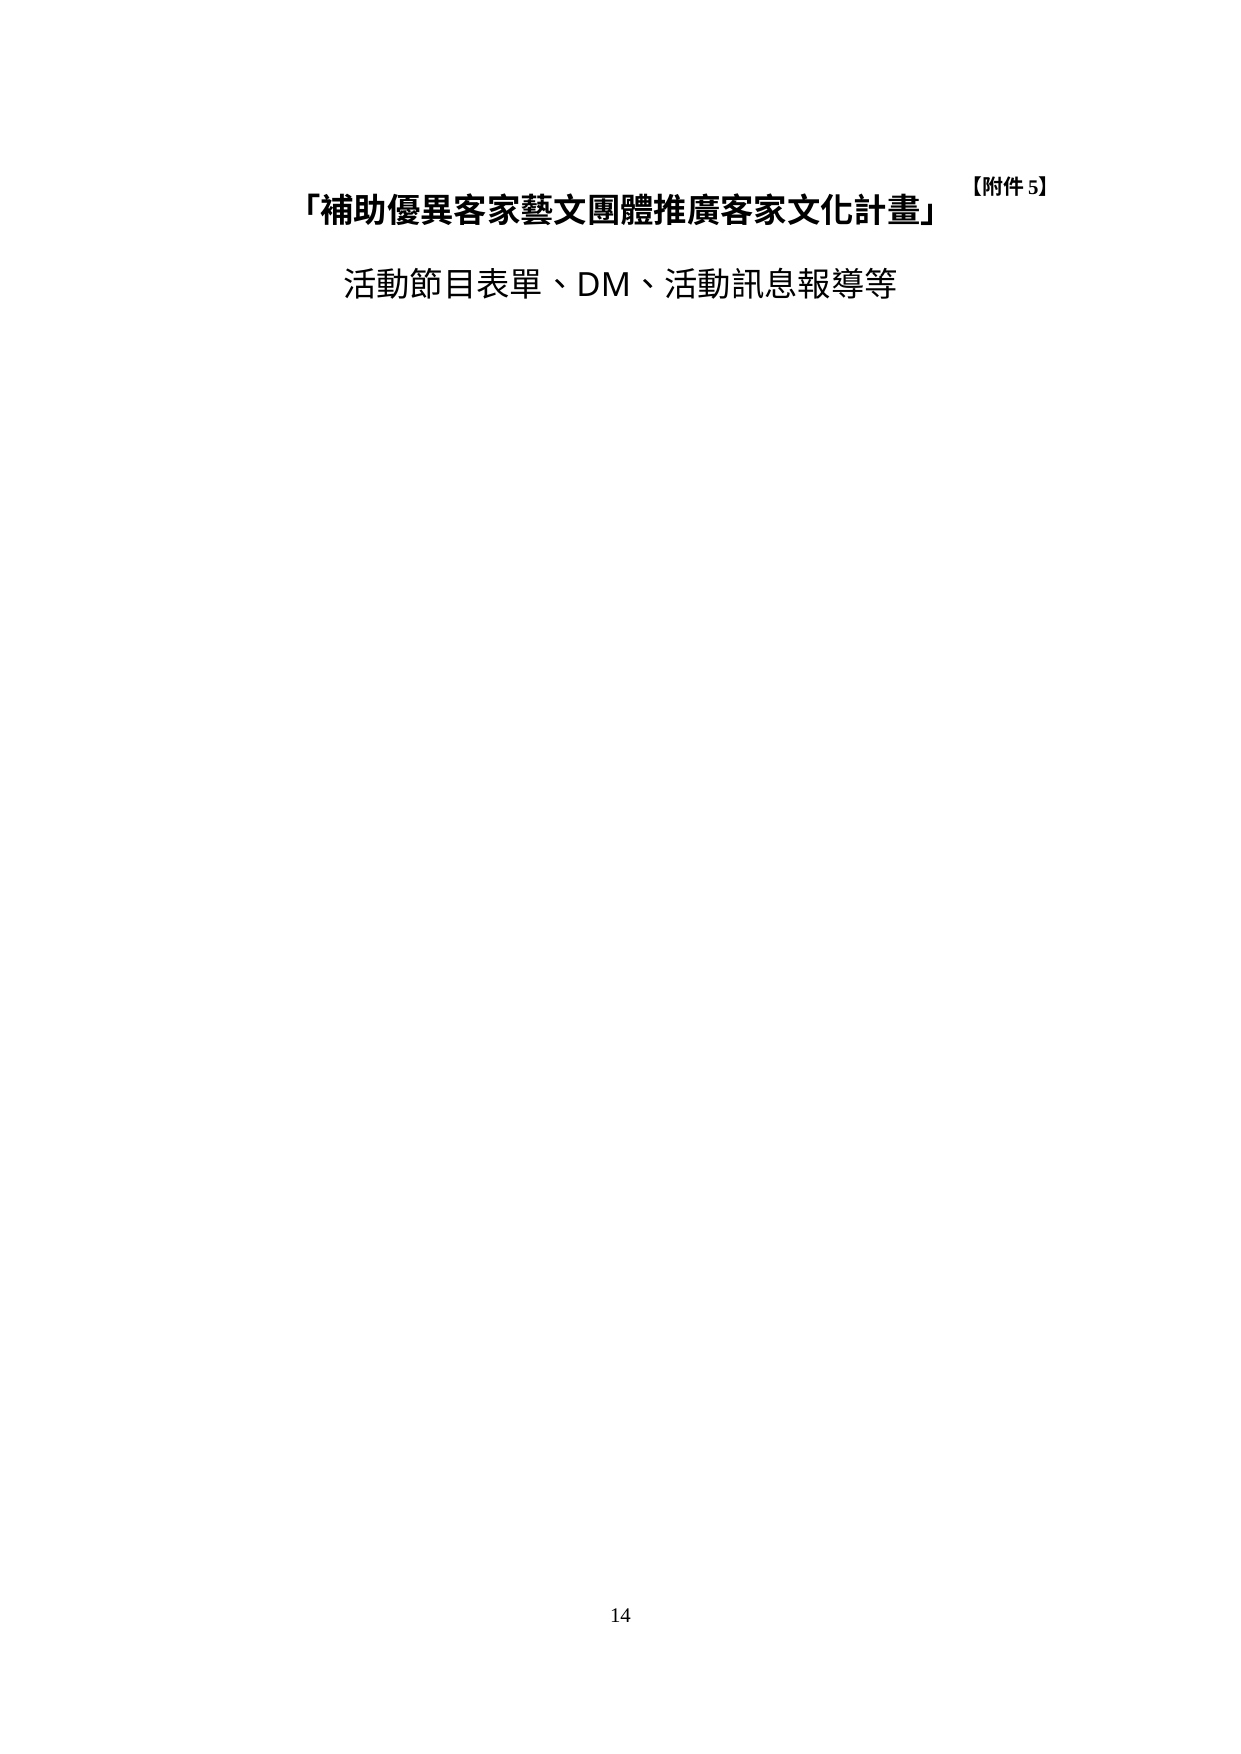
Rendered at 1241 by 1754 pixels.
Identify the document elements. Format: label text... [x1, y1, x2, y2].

text 【附件5】 [961, 170, 1065, 201]
text 「補助優異客家藝文團體推廣客家文化計畫」 [187, 164, 1053, 239]
text 活動節目表單、DM、活動訊息報導等 [187, 239, 1053, 314]
